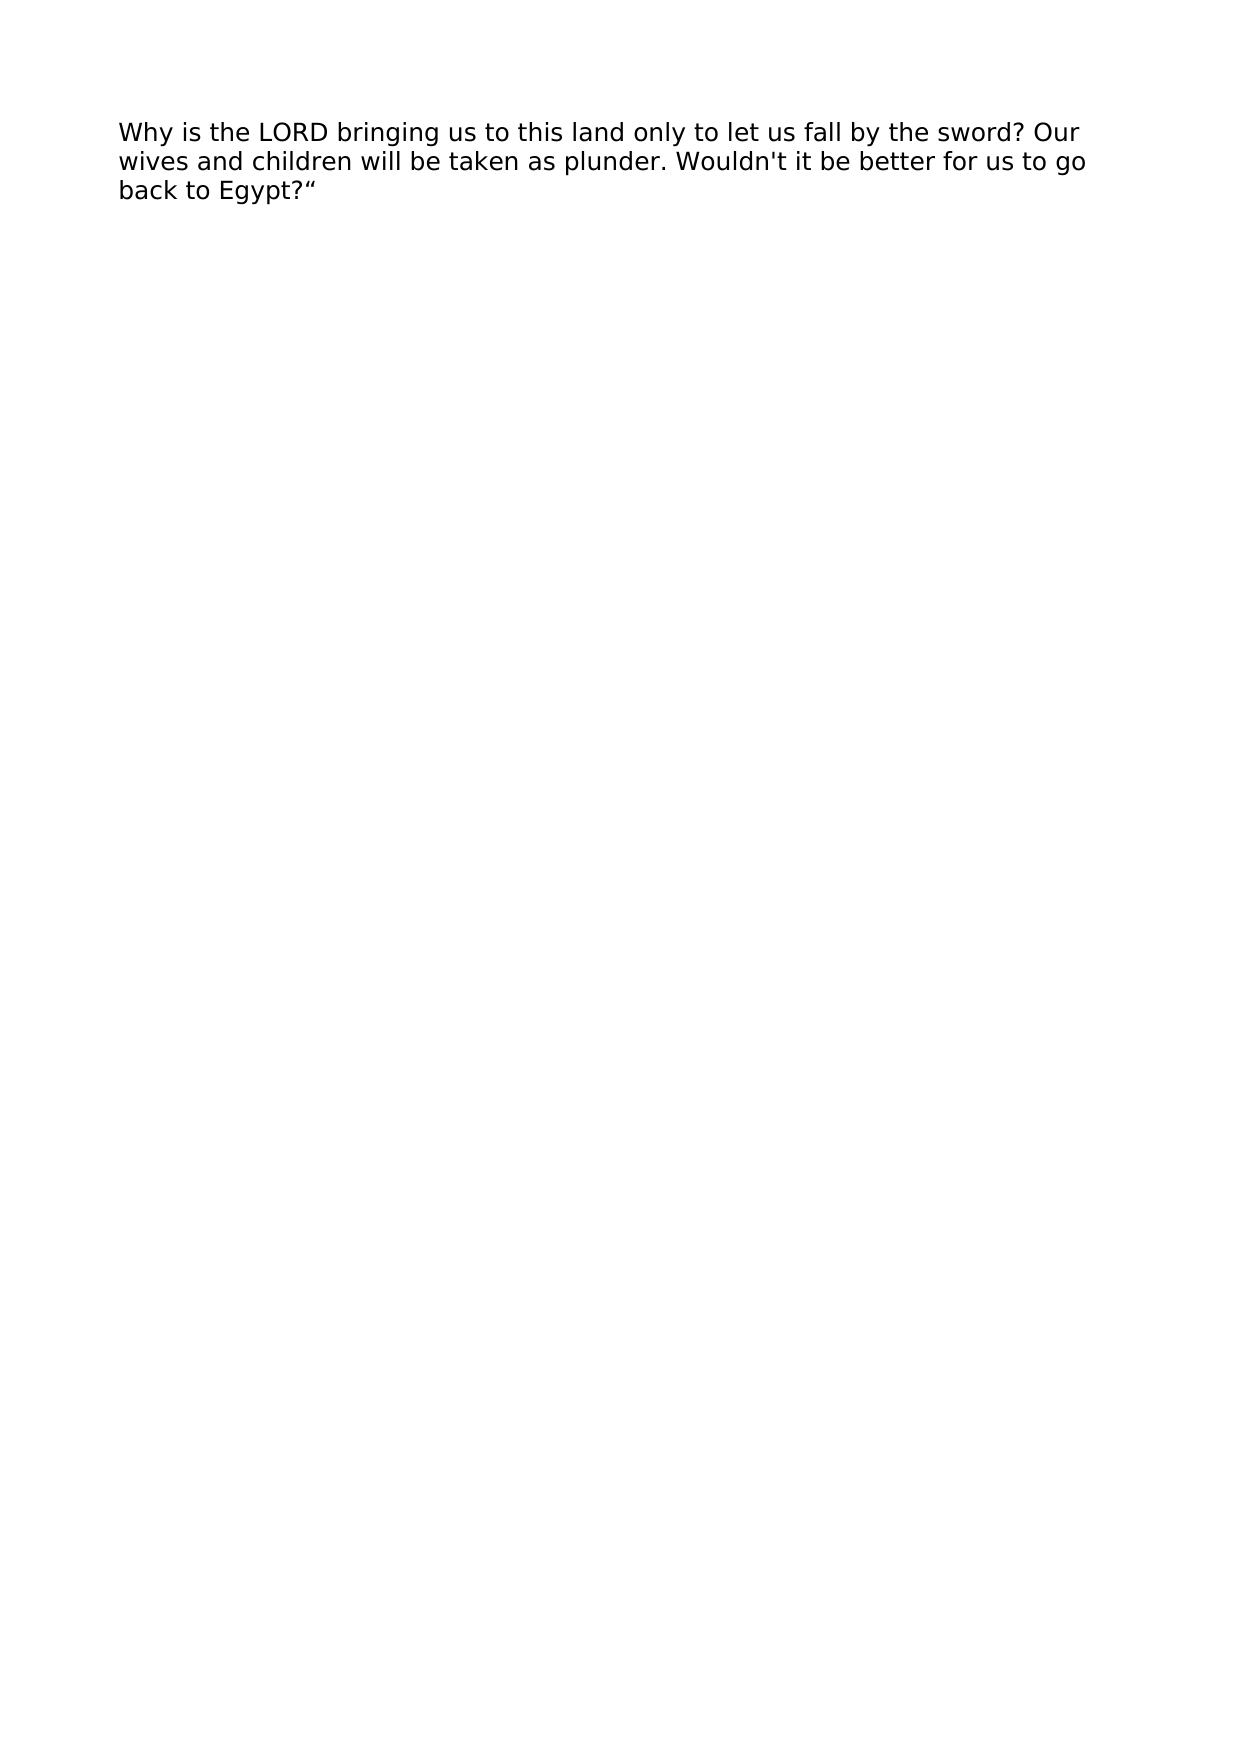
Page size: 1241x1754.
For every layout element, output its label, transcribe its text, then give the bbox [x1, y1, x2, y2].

text Why is the LORD bringing us to this land only to let us fall by the sword? Our wives and children will be taken as plunder. Wouldn't it be better for us to go back to Egypt?“ [118, 118, 1122, 206]
